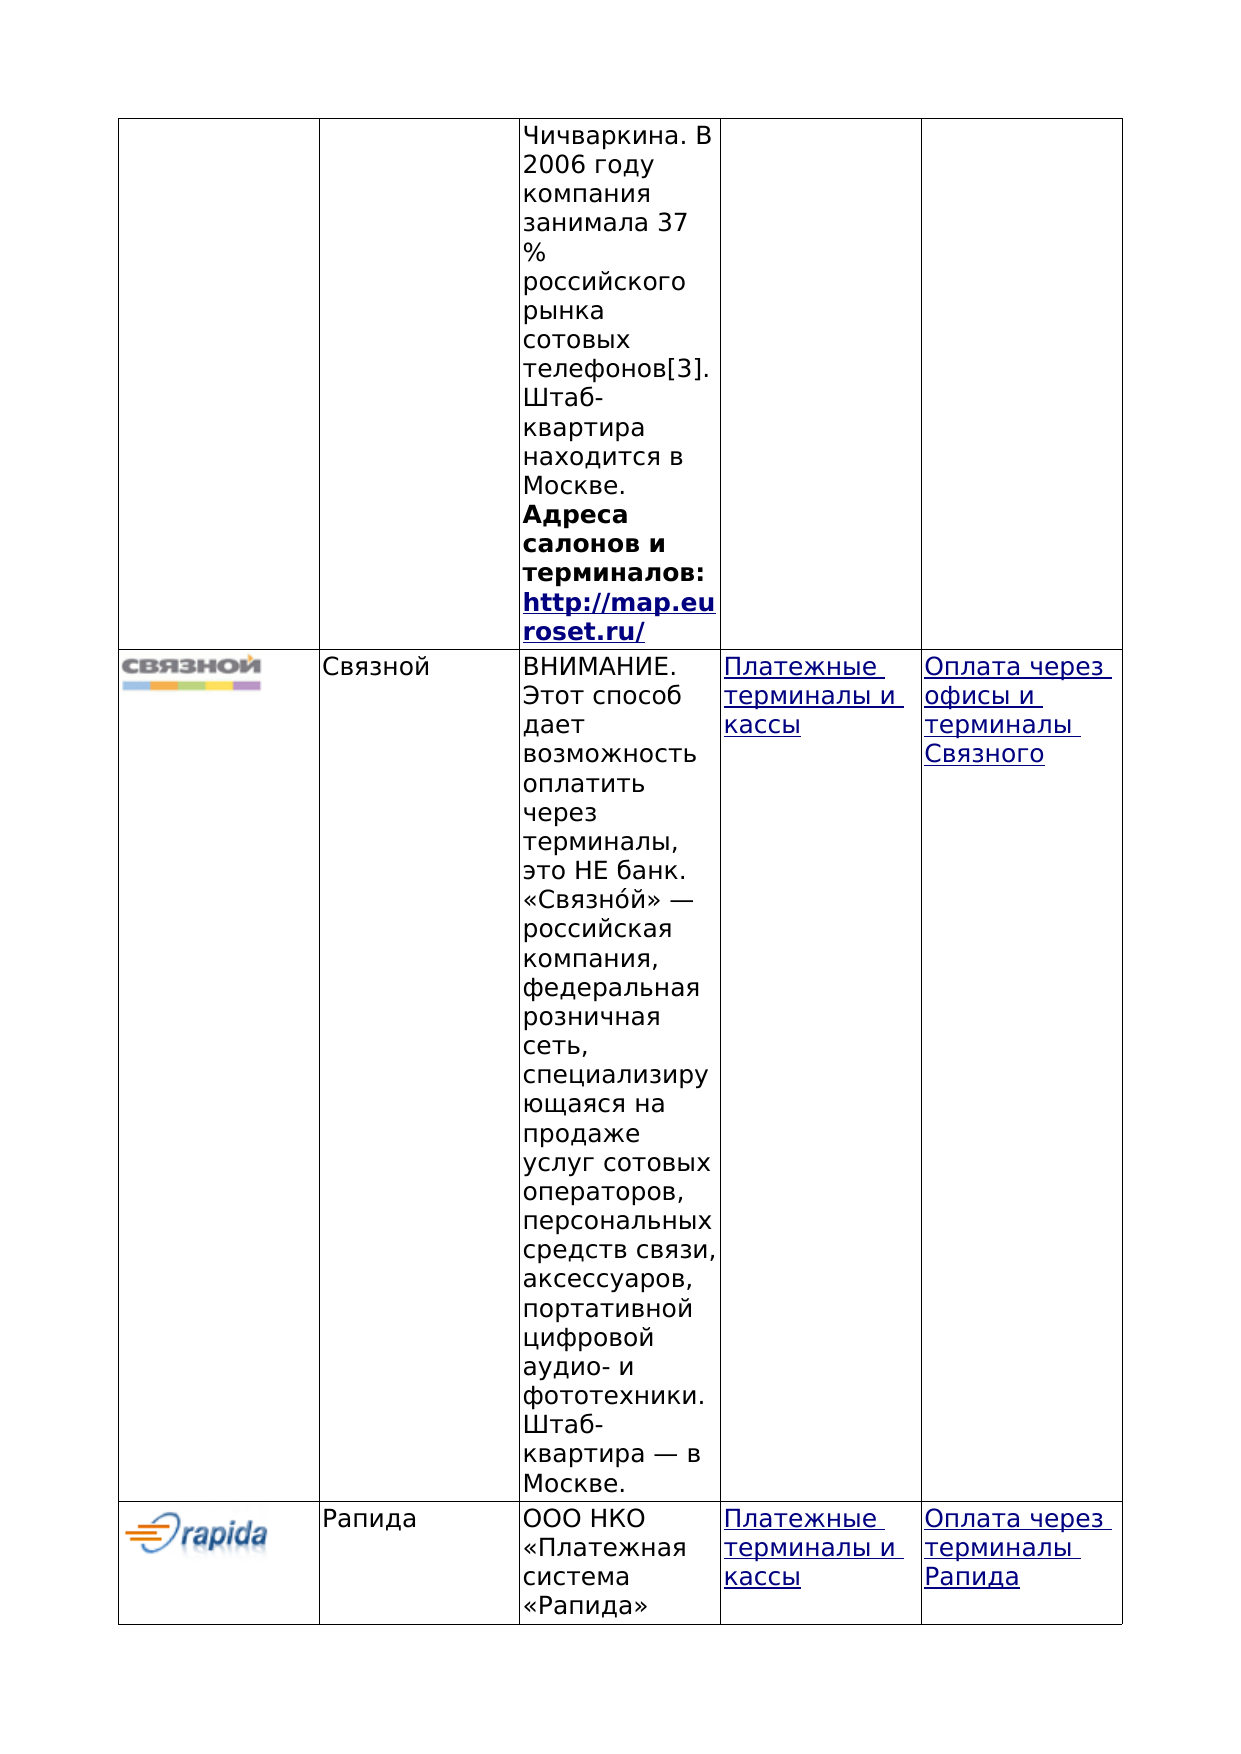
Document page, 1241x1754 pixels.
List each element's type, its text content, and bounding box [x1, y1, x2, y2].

table_cell Оплата через терминалы Рапида [922, 1502, 1122, 1623]
table_cell Платежные терминалы и кассы [721, 1502, 921, 1623]
table_cell Рапида [320, 1502, 519, 1623]
table_cell Связной [320, 650, 519, 1501]
picture [121, 652, 262, 695]
table_cell Оплата через офисы и терминалы Связного [922, 650, 1122, 1501]
table_cell [721, 119, 921, 649]
picture [121, 1503, 272, 1568]
table_cell [119, 650, 319, 1501]
table_cell [922, 119, 1122, 649]
table_cell ООО НКО «Платежная система «Рапида» [520, 1502, 720, 1623]
table_cell Чичваркина. В 2006 году компания занимала 37 % российского рынка сотовых телефонов[3]. Штаб-квартира находится в Москве. Адреса салонов и терминалов: http://map.euroset.ru/ [520, 119, 720, 649]
table_cell ВНИМАНИЕ. Этот способ дает возможность оплатить через терминалы, это НЕ банк. «Связно́й» — российская компания, федеральная розничная сеть, специализирующаяся на продаже услуг сотовых операторов, персональных средств связи, аксессуаров, портативной цифровой аудио- и фототехники. Штаб-квартира — в Москве. [520, 650, 720, 1501]
table_cell [320, 119, 519, 649]
table_cell [119, 119, 319, 649]
table_cell Платежные терминалы и кассы [721, 650, 921, 1501]
table_cell [119, 1502, 319, 1623]
